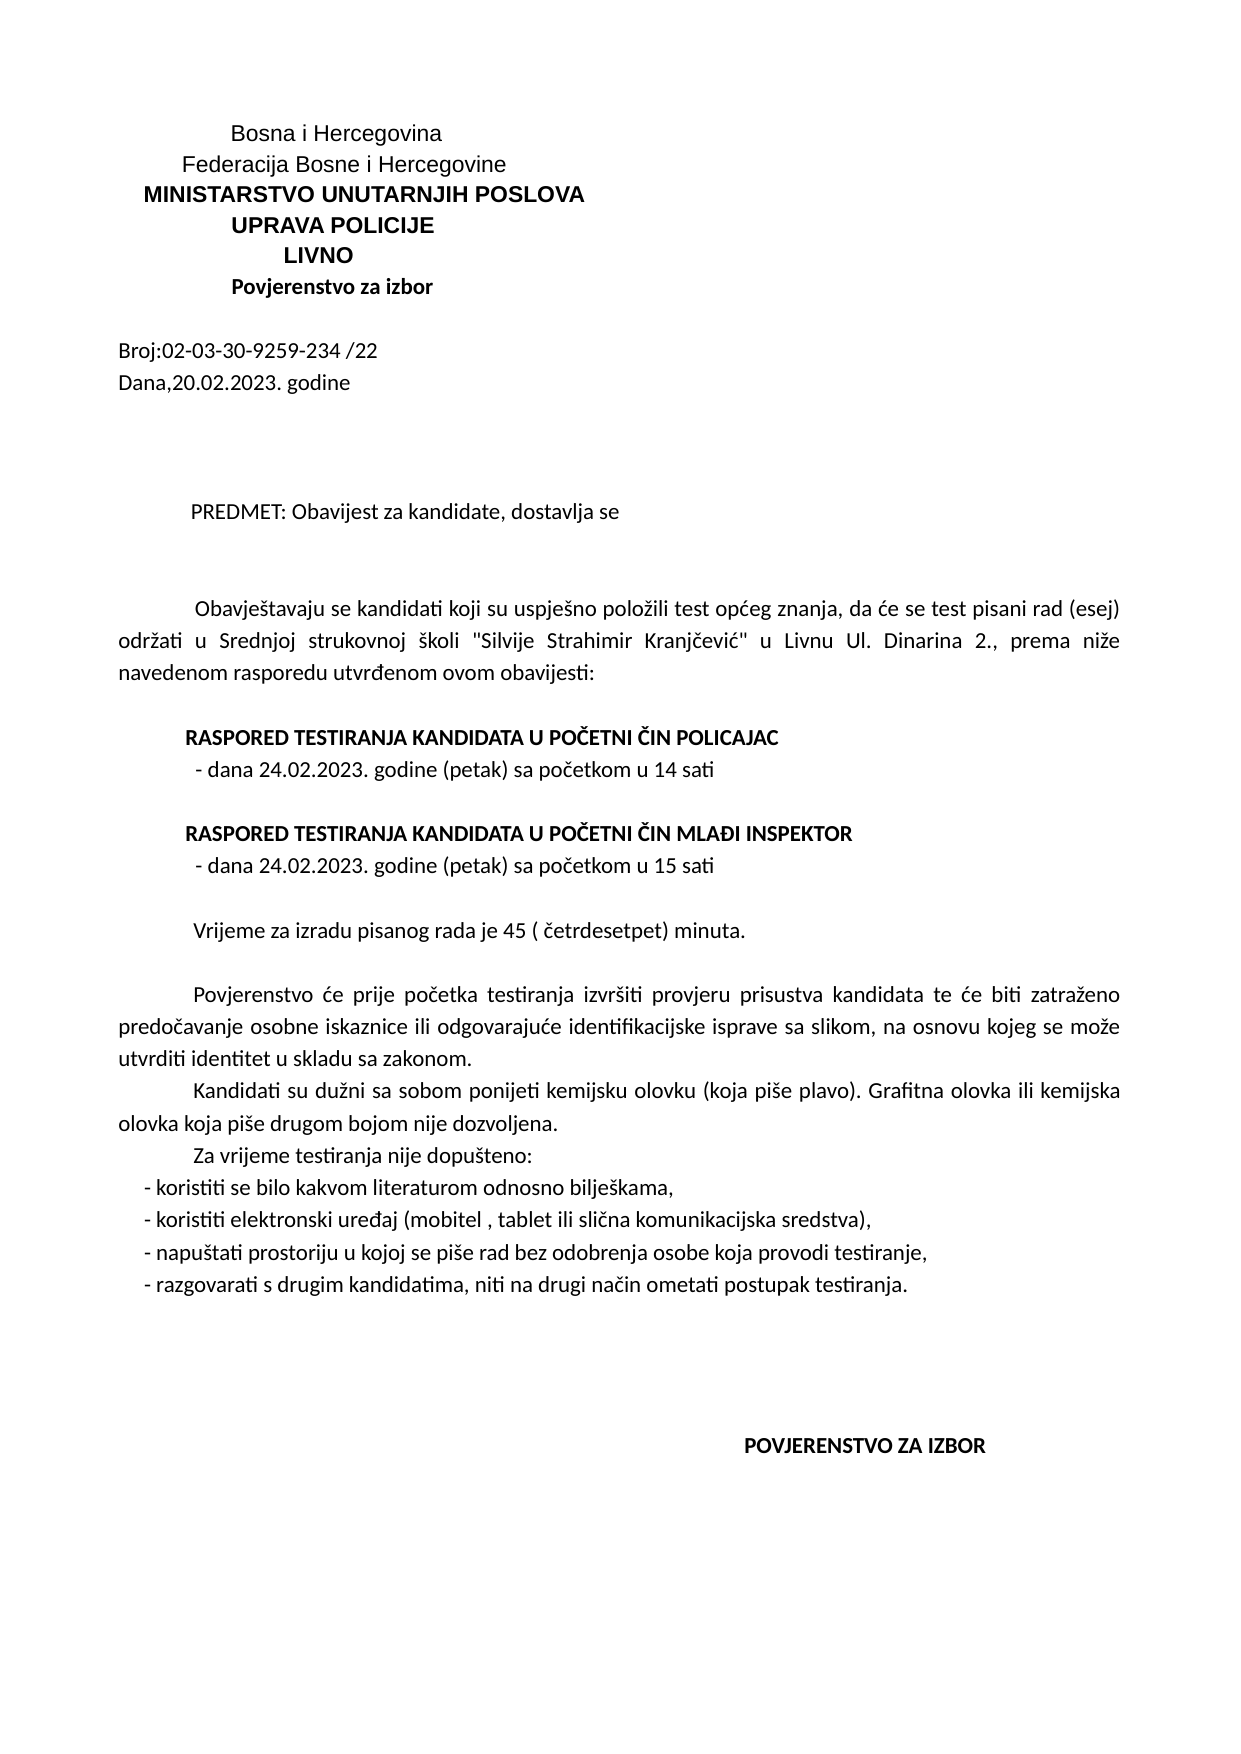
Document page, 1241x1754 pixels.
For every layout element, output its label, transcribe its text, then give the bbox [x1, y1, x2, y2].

text PREDMET: Obavijest za kandidate, dostavlja se [118, 497, 1122, 525]
text LIVNO [118, 242, 1122, 268]
text Povjerenstvo za izbor [118, 272, 1122, 300]
text RASPORED TESTIRANJA KANDIDATA U POČETNI ČIN MLAĐI INSPEKTOR [118, 819, 1122, 847]
text Kandidati su dužni sa sobom ponijeti kemijsku olovku (koja piše plavo). Grafitna olovka ili kemijska olovka koja piše drugom bojom nije dozvoljena. [118, 1077, 1122, 1137]
text Federacija Bosne i Hercegovine [118, 151, 1122, 177]
text UPRAVA POLICIJE [118, 212, 1122, 238]
text RASPORED TESTIRANJA KANDIDATA U POČETNI ČIN POLICAJAC [118, 723, 1122, 751]
text Za vrijeme testiranja nije dopušteno: [118, 1141, 1122, 1169]
text - dana 24.02.2023. godine (petak) sa početkom u 15 sati [118, 851, 1122, 879]
text Broj:02-03-30-9259-234 /22 [118, 336, 1122, 364]
text Povjerenstvo će prije početka testiranja izvršiti provjeru prisustva kandidata te će biti zatraženo predočavanje osobne iskaznice ili odgovarajuće identifikacijske isprave sa slikom, na osnovu kojeg se može utvrditi identitet u skladu sa zakonom. [118, 980, 1122, 1072]
text Obavještavaju se kandidati koji su uspješno položili test općeg znanja, da će se test pisani rad (esej) održati u Srednjoj strukovnoj školi "Silvije Strahimir Kranjčević" u Livnu Ul. Dinarina 2., prema niže navedenom rasporedu utvrđenom ovom obavijesti: [118, 594, 1122, 686]
text POVJERENSTVO ZA IZBOR [118, 1431, 1122, 1459]
text - dana 24.02.2023. godine (petak) sa početkom u 14 sati [118, 755, 1122, 783]
text Vrijeme za izradu pisanog rada je 45 ( četrdesetpet) minuta. [118, 916, 1122, 944]
text Bosna i Hercegovina [118, 118, 1122, 147]
text - razgovarati s drugim kandidatima, niti na drugi način ometati postupak testiranja. [118, 1270, 1122, 1298]
text - koristiti se bilo kakvom literaturom odnosno bilješkama, [118, 1173, 1122, 1201]
text - napuštati prostoriju u kojoj se piše rad bez odobrenja osobe koja provodi testiranje, [118, 1238, 1122, 1266]
text - koristiti elektronski uređaj (mobitel , tablet ili slična komunikacijska sredstva), [118, 1205, 1122, 1233]
text Dana,20.02.2023. godine [118, 368, 1122, 397]
text MINISTARSTVO UNUTARNJIH POSLOVA [118, 181, 1122, 208]
